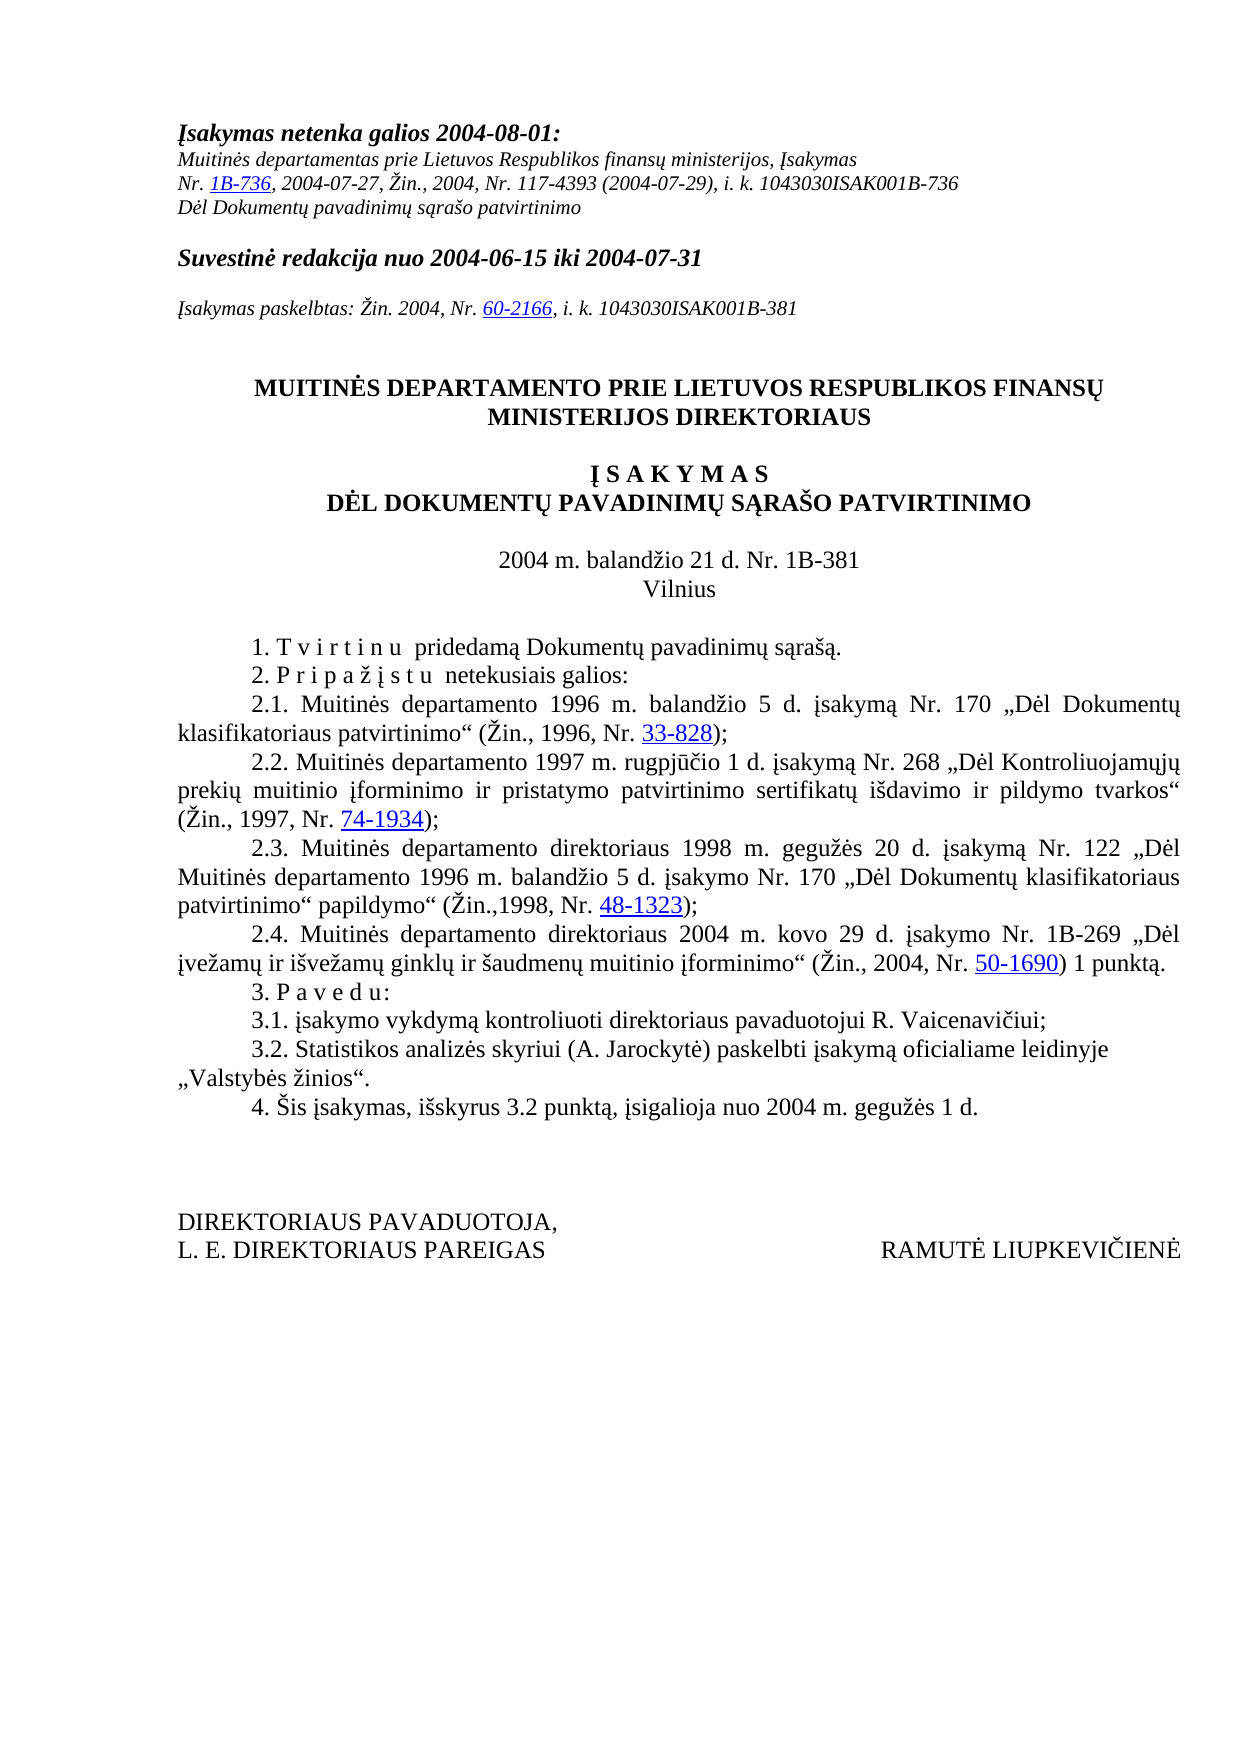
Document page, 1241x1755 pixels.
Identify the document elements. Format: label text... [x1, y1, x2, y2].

text 2004 m. balandžio 21 d. Nr. 1B-381 [177, 545, 1181, 574]
text Į S A K Y M A S [177, 459, 1181, 488]
text 3.1. įsakymo vykdymą kontroliuoti direktoriaus pavaduotojui R. Vaicenavičiui; [177, 1005, 1181, 1034]
text l. e. direktoriaus pareigas Ramutė Liupkevičienė [177, 1235, 1181, 1264]
text Vilnius [177, 574, 1181, 603]
text Direktoriaus pavaduotoja, [177, 1207, 1181, 1235]
text Įsakymas paskelbtas: Žin. 2004, Nr. 60-2166, i. k. 1043030ISAK001B-381 [177, 296, 1181, 320]
text MUITINĖS DEPARTAMENTO PRIE LIETUVOS RESPUBLIKOS FINANSŲ MINISTERIJOS DIREKTORIAUS [177, 373, 1181, 430]
text 2. Pripažįstu netekusiais galios: [177, 660, 1181, 689]
text 3.2. Statistikos analizės skyriui (A. Jarockytė) paskelbti įsakymą oficialiame leidinyje „Valstybės žinios“. [177, 1034, 1181, 1092]
text 1. Tvirtinu pridedamą Dokumentų pavadinimų sąrašą. [177, 632, 1181, 660]
text Dėl Dokumentų pavadinimų sąrašo patvirtinimo [177, 195, 1181, 219]
text DĖL DOKUMENTŲ PAVADINIMŲ SĄRAŠO PATVIRTINIMO [177, 488, 1181, 517]
text Suvestinė redakcija nuo 2004-06-15 iki 2004-07-31 [177, 243, 1181, 272]
text Nr. 1B-736, 2004-07-27, Žin., 2004, Nr. 117-4393 (2004-07-29), i. k. 1043030ISAK001B-736 [177, 171, 1181, 195]
text 4. Šis įsakymas, išskyrus 3.2 punktą, įsigalioja nuo 2004 m. gegužės 1 d. [177, 1092, 1181, 1120]
text Muitinės departamentas prie Lietuvos Respublikos finansų ministerijos, Įsakymas [177, 147, 1181, 171]
text Įsakymas netenka galios 2004-08-01: [177, 118, 1181, 147]
text 2.3. Muitinės departamento direktoriaus 1998 m. gegužės 20 d. įsakymą Nr. 122 „Dėl Muitinės departamento 1996 m. balandžio 5 d. įsakymo Nr. 170 „Dėl Dokumentų klasifikatoriaus patvirtinimo“ papildymo“ (Žin.,1998, Nr. 48-1323); [177, 833, 1181, 919]
text 3. Pavedu: [177, 977, 1181, 1005]
text 2.1. Muitinės departamento 1996 m. balandžio 5 d. įsakymą Nr. 170 „Dėl Dokumentų klasifikatoriaus patvirtinimo“ (Žin., 1996, Nr. 33-828); [177, 689, 1181, 747]
text 2.2. Muitinės departamento 1997 m. rugpjūčio 1 d. įsakymą Nr. 268 „Dėl Kontroliuojamųjų prekių muitinio įforminimo ir pristatymo patvirtinimo sertifikatų išdavimo ir pildymo tvarkos“ (Žin., 1997, Nr. 74-1934); [177, 747, 1181, 833]
text 2.4. Muitinės departamento direktoriaus 2004 m. kovo 29 d. įsakymo Nr. 1B-269 „Dėl įvežamų ir išvežamų ginklų ir šaudmenų muitinio įforminimo“ (Žin., 2004, Nr. 50-1690) 1 punktą. [177, 919, 1181, 977]
